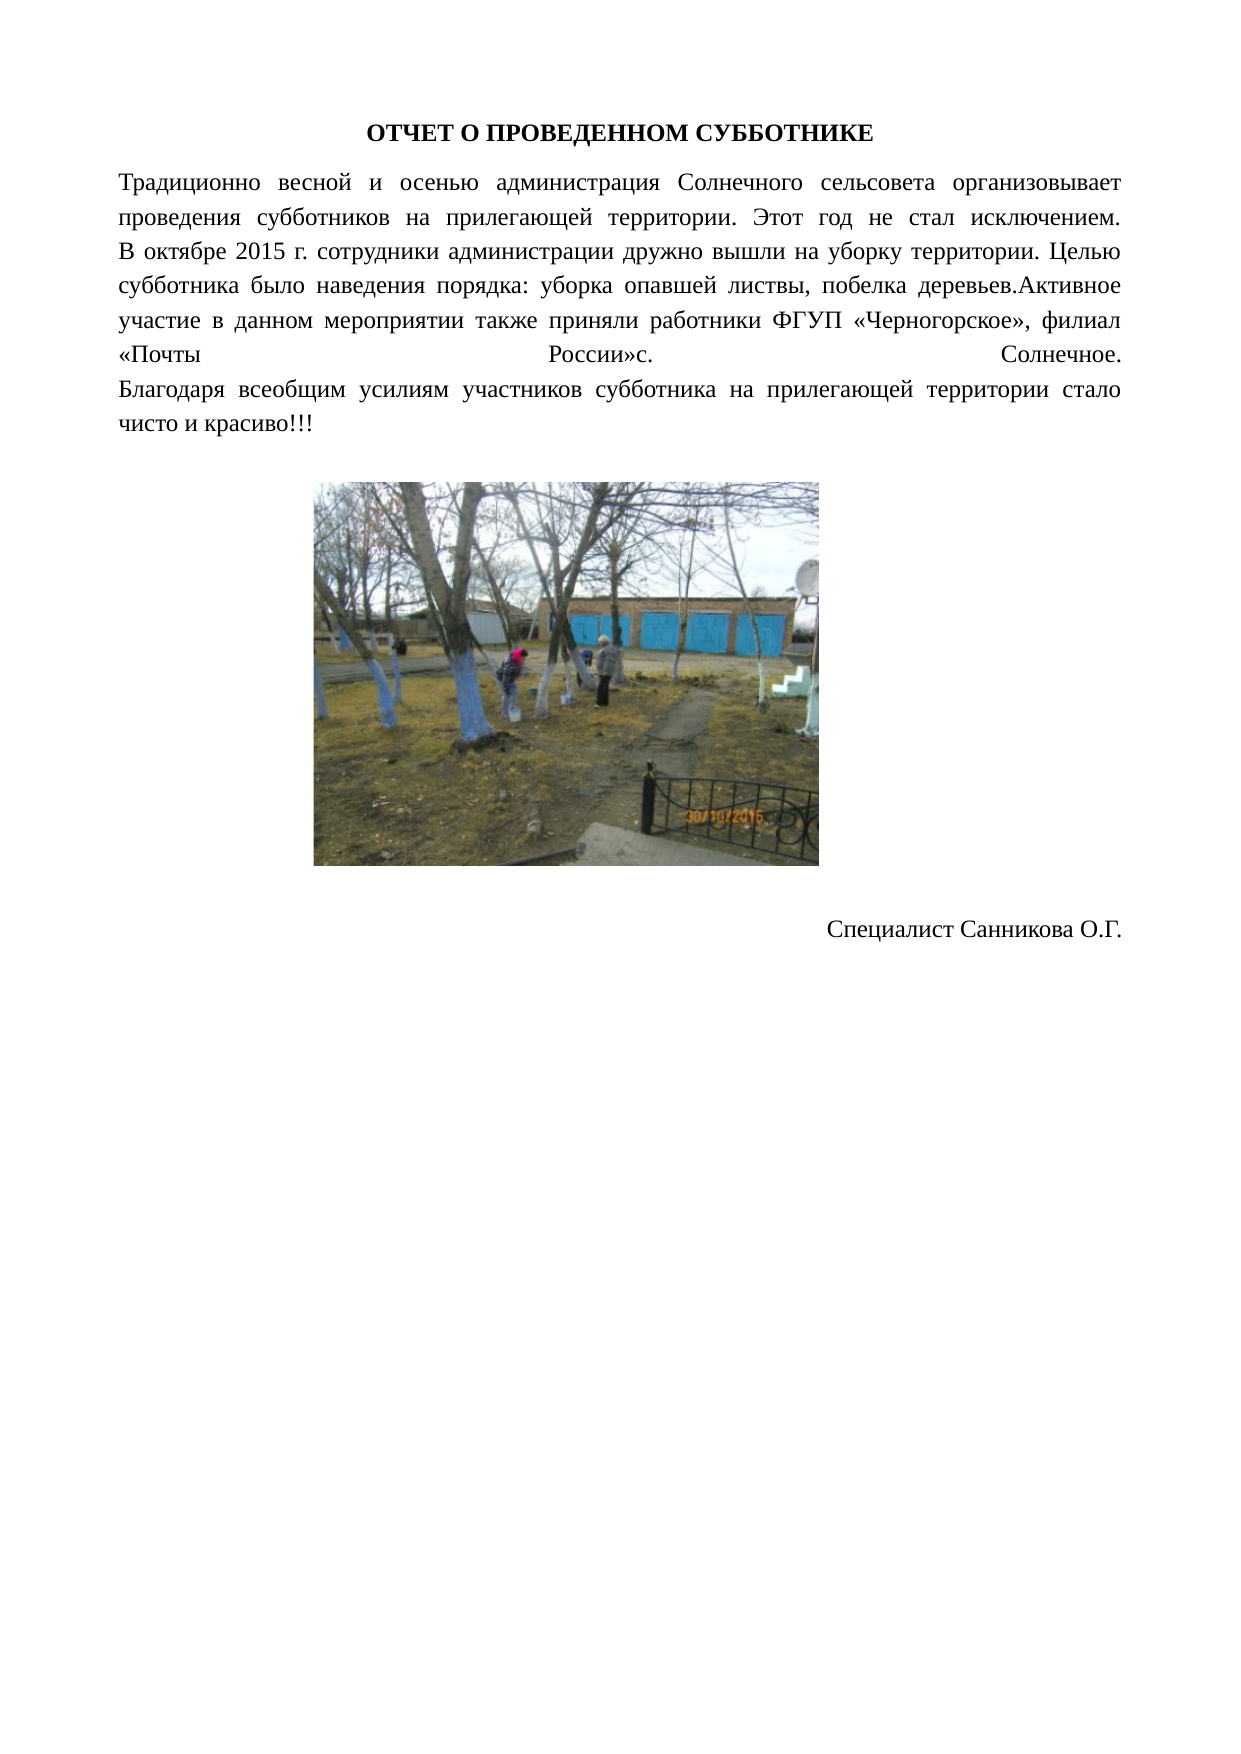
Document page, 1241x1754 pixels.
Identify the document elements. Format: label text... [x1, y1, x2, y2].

text Традиционно весной и осенью администрация Солнечного сельсовета организовывает проведения субботников на прилегающей территории. Этот год не стал исключением. В октябре 2015 г. сотрудники администрации дружно вышли на уборку территории. Целью субботника было наведения порядка: уборка опавшей листвы, побелка деревьев.Активное участие в данном мероприятии также приняли работники ФГУП «Черногорское», филиал «Почты России»с. Солнечное. Благодаря всеобщим усилиям участников субботника на прилегающей территории стало чисто и красиво!!! [118, 167, 1122, 865]
text ОТЧЕТ О ПРОВЕДЕННОМ СУББОТНИКЕ [118, 118, 1122, 147]
text Специалист Санникова О.Г. [118, 914, 1122, 943]
picture [313, 482, 819, 866]
